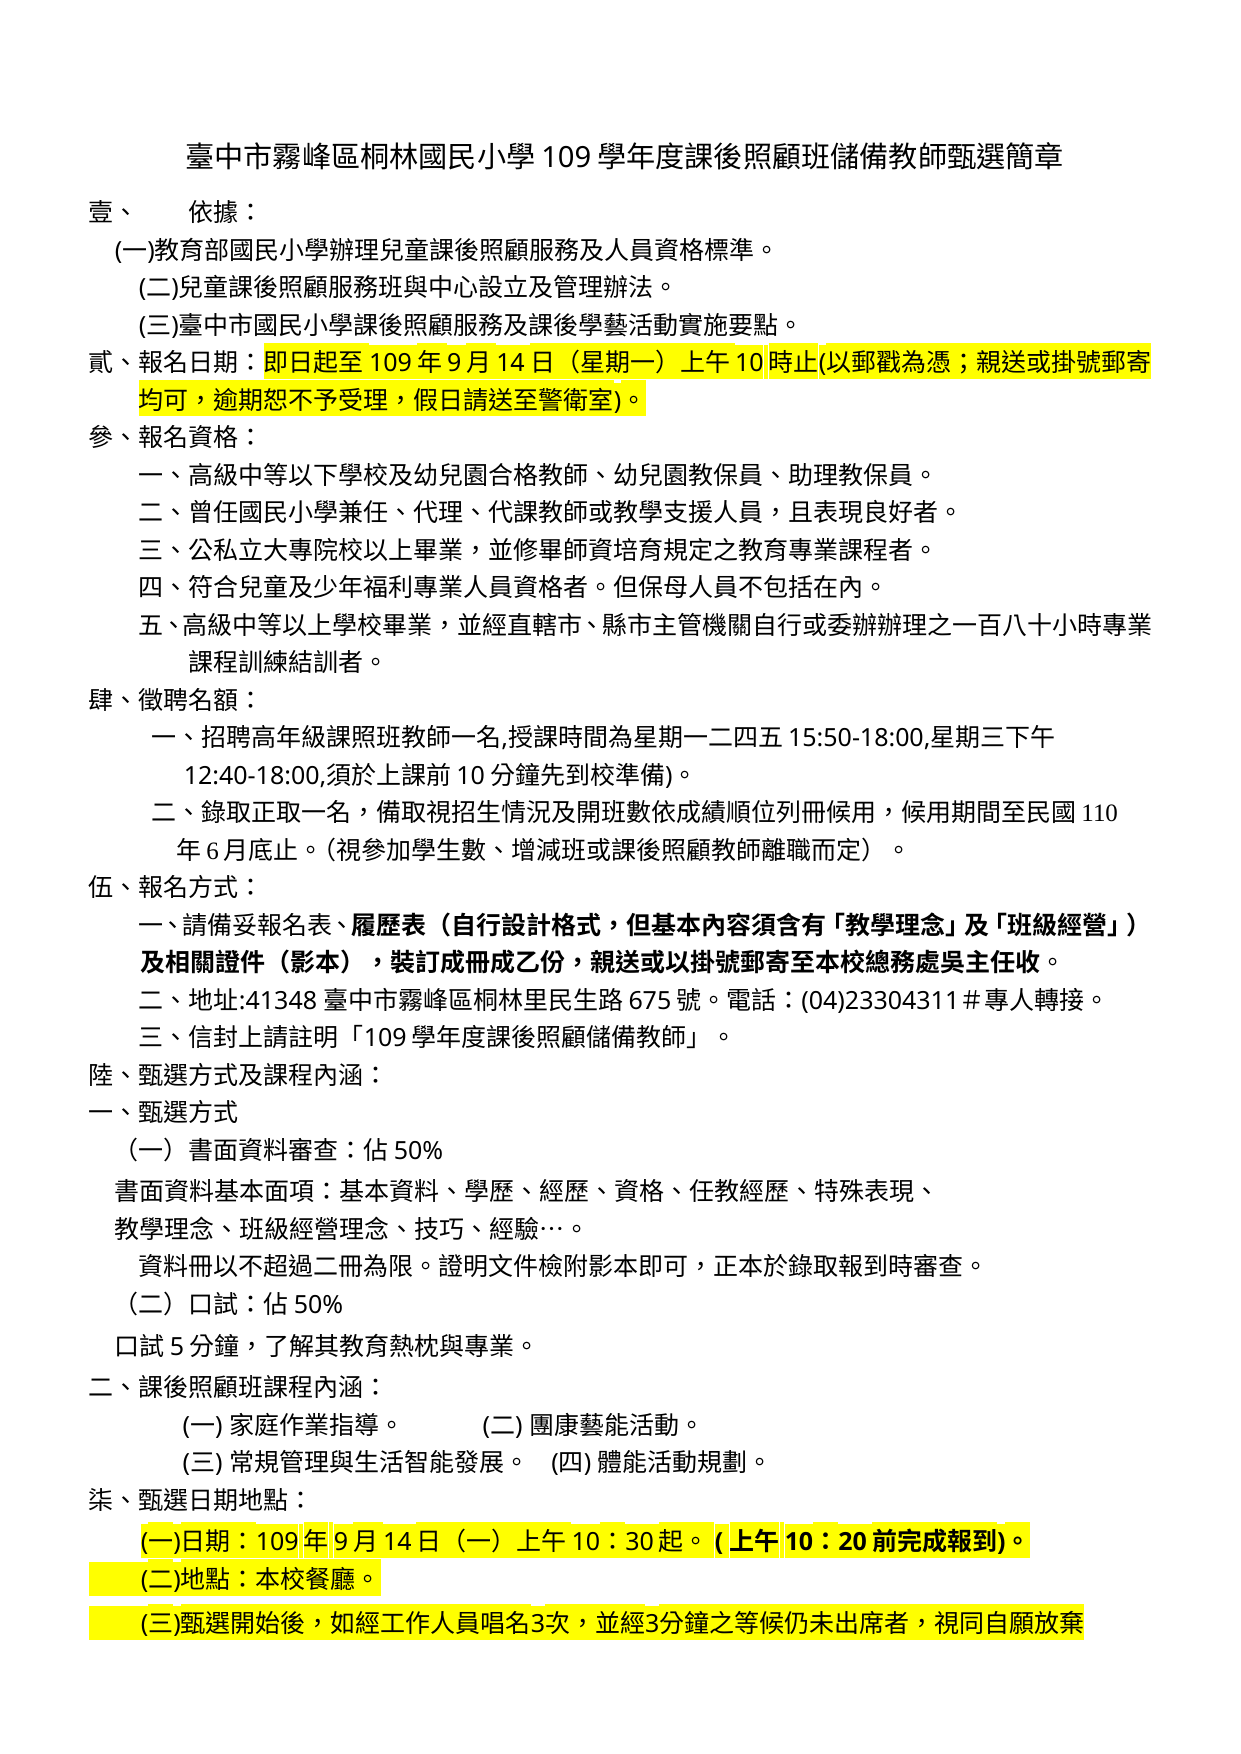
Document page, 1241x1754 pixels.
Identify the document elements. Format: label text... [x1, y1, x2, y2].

text (三)甄選開始後，如經工作人員唱名3次，並經3分鐘之等候仍未出席者，視同自願放棄 [89, 1604, 1152, 1640]
text 陸、甄選方式及課程內涵： [89, 1054, 1152, 1092]
text (二)兒童課後照顧服務班與中心設立及管理辦法。 [139, 267, 1152, 304]
text (三) 常規管理與生活智能發展。 (四) 體能活動規劃。 [182, 1442, 1152, 1479]
text 貳、報名日期：即日起至109年9月14日（星期一）上午10時止(以郵戳為憑；親送或掛號郵寄均可，逾期恕不予受理，假日請送至警衛室)。 [89, 342, 1152, 417]
text 四、符合兒童及少年福利專業人員資格者。但保母人員不包括在內。 [89, 567, 1152, 604]
text 資料冊以不超過二冊為限。證明文件檢附影本即可，正本於錄取報到時審查。 [139, 1246, 1152, 1284]
text 口試5分鐘，了解其教育熱枕與專業。 [89, 1325, 1152, 1363]
text 二、地址:41348 臺中市霧峰區桐林里民生路675號。電話：(04)23304311＃專人轉接。 [89, 979, 1152, 1017]
text (一)日期：109年9月14日（一）上午10：30起。 ( 上午10：20前完成報到)。 [89, 1521, 1152, 1559]
text （一）書面資料審查：佔50% [114, 1129, 1152, 1167]
text 五、高級中等以上學校畢業，並經直轄市、縣市主管機關自行或委辦辦理之一百八十小時專業課程訓練結訓者。 [139, 604, 1152, 679]
text (一)教育部國民小學辦理兒童課後照顧服務及人員資格標準。 [89, 229, 1152, 267]
text 教學理念、班級經營理念、技巧、經驗…。 [89, 1209, 1152, 1246]
text 三、信封上請註明「109學年度課後照顧儲備教師」。 [89, 1017, 1152, 1054]
text (二)地點：本校餐廳。 [89, 1559, 1152, 1596]
text （二）口試：佔50% [114, 1284, 1152, 1321]
text 書面資料基本面項：基本資料、學歷、經歷、資格、任教經歷、特殊表現、 [89, 1171, 1152, 1209]
text 二、錄取正取一名，備取視招生情況及開班數依成績順位列冊候用，候用期間至民國110 [89, 792, 1152, 829]
text 一、甄選方式 [89, 1092, 1152, 1129]
text 肆、徵聘名額： [89, 679, 1152, 717]
text (一) 家庭作業指導。 (二) 團康藝能活動。 [182, 1404, 1152, 1442]
text 二、曾任國民小學兼任、代理、代課教師或教學支援人員，且表現良好者。 [89, 492, 1152, 529]
text 一、請備妥報名表、履歷表（自行設計格式，但基本內容須含有「教學理念」及「班級經營」） 及相關證件（影本），裝訂成冊成乙份，親送或以掛號郵寄至本校總務處吳主任收。 [89, 904, 1152, 979]
text 一、高級中等以下學校及幼兒園合格教師、幼兒園教保員、助理教保員。 [89, 454, 1152, 492]
text 三、公私立大專院校以上畢業，並修畢師資培育規定之教育專業課程者。 [89, 529, 1152, 567]
text 年6月底止。（視參加學生數、增減班或課後照顧教師離職而定）。 [89, 829, 1152, 867]
text 二、課後照顧班課程內涵： [89, 1367, 1152, 1404]
list 依據： [89, 192, 1152, 229]
text 一、招聘高年級課照班教師一名,授課時間為星期一二四五15:50-18:00,星期三下午 [89, 717, 1152, 754]
text 柒、甄選日期地點： [89, 1479, 1152, 1517]
text 臺中市霧峰區桐林國民小學109學年度課後照顧班儲備教師甄選簡章 [89, 117, 1152, 192]
text 伍、報名方式： [89, 867, 1152, 904]
text (三)臺中市國民小學課後照顧服務及課後學藝活動實施要點。 [139, 304, 1152, 342]
text 參、報名資格： [89, 417, 1152, 454]
text 12:40-18:00,須於上課前10分鐘先到校準備)。 [89, 754, 1152, 792]
